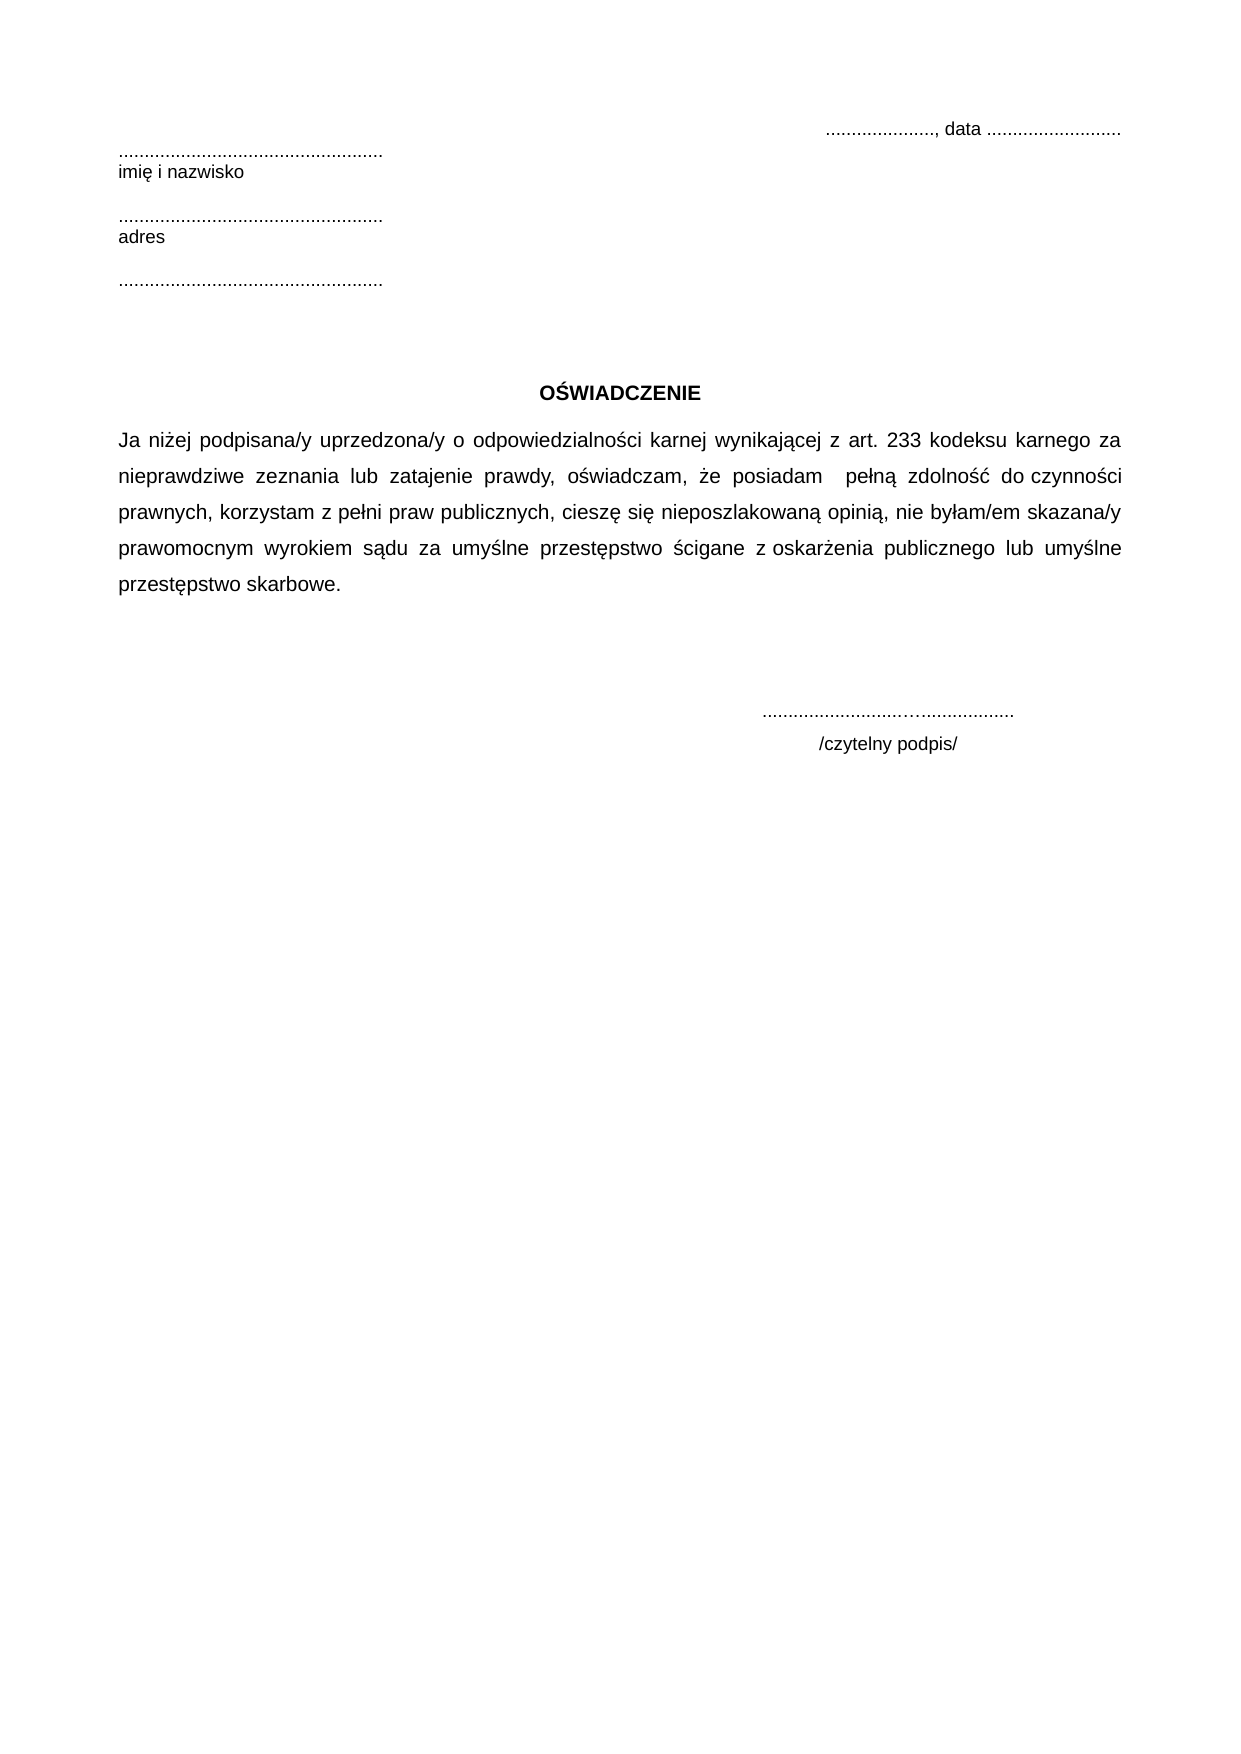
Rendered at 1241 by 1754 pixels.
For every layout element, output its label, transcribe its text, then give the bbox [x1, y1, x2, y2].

text ................................................... [118, 204, 1122, 226]
text adres [118, 226, 1122, 247]
text Ja niżej podpisana/y uprzedzona/y o odpowiedzialności karnej wynikającej z art. 233 kodeksu karnego za nieprawdziwe zeznania lub zatajenie prawdy, oświadczam, że posiadam pełną zdolność do czynności prawnych, korzystam z pełni praw publicznych, cieszę się nieposzlakowaną opinią, nie byłam/em skazana/y prawomocnym wyrokiem sądu za umyślne przestępstwo ścigane z oskarżenia publicznego lub umyślne przestępstwo skarbowe. [118, 428, 1122, 596]
text ................................................... [118, 140, 1122, 161]
table_header ...........................….................. [717, 694, 1059, 727]
text OŚWIADCZENIE [118, 380, 1122, 404]
text imię i nazwisko [118, 161, 1122, 183]
text ....................., data .......................... [118, 118, 1122, 140]
text ................................................... [118, 269, 1122, 291]
table_cell /czytelny podpis/ [717, 727, 1059, 760]
